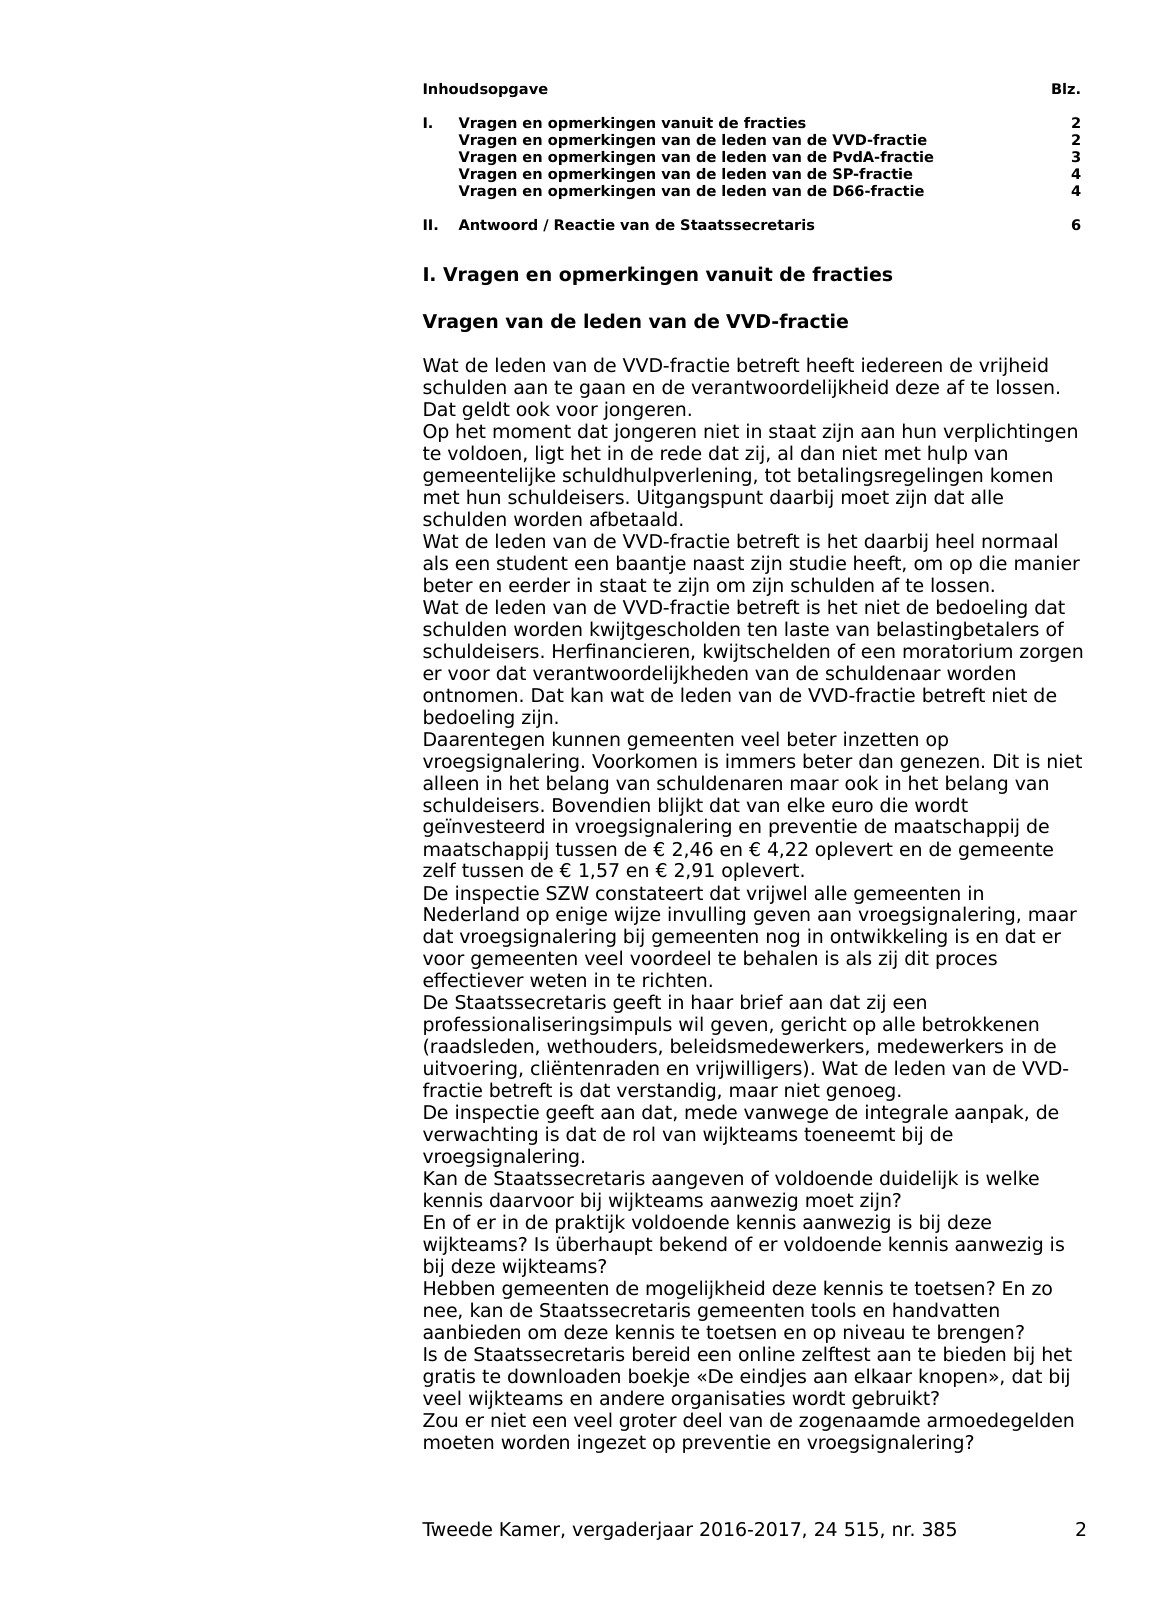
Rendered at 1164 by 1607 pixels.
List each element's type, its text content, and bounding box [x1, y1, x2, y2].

text De inspectie SZW constateert dat vrijwel alle gemeenten in Nederland op enige wijze invulling geven aan vroegsignalering, maar dat vroegsignalering bij gemeenten nog in ontwikkeling is en dat er voor gemeenten veel voordeel te behalen is als zij dit proces effectiever weten in te richten. [422, 882, 1087, 992]
table_cell [422, 183, 452, 200]
table_cell [1026, 98, 1087, 115]
text Hebben gemeenten de mogelijkheid deze kennis te toetsen? En zo nee, kan de Staatssecretaris gemeenten tools en handvatten aanbieden om deze kennis te toetsen en op niveau te brengen? [422, 1278, 1087, 1344]
text En of er in de praktijk voldoende kennis aanwezig is bij deze wijkteams? Is überhaupt bekend of er voldoende kennis aanwezig is bij deze wijkteams? [422, 1212, 1087, 1278]
table_cell [422, 149, 452, 166]
table_header Inhoudsopgave [422, 81, 1026, 98]
table_cell Vragen en opmerkingen van de leden van de D66-fractie [453, 183, 1026, 200]
table_cell Vragen en opmerkingen vanuit de fracties [453, 115, 1026, 132]
subtitle I. Vragen en opmerkingen vanuit de fracties [422, 264, 1087, 286]
table_cell 3 [1026, 149, 1087, 166]
text Op het moment dat jongeren niet in staat zijn aan hun verplichtingen te voldoen, ligt het in de rede dat zij, al dan niet met hulp van gemeentelijke schuldhulpverlening, tot betalingsregelingen komen met hun schuldeisers. Uitgangspunt daarbij moet zijn dat alle schulden worden afbetaald. [422, 421, 1087, 531]
table_cell 6 [1026, 217, 1087, 234]
table_cell II. [422, 217, 452, 234]
text De Staatssecretaris geeft in haar brief aan dat zij een professionaliseringsimpuls wil geven, gericht op alle betrokkenen (raadsleden, wethouders, beleidsmedewerkers, medewerkers in de uitvoering, cliëntenraden en vrijwilligers). Wat de leden van de VVD-fractie betreft is dat verstandig, maar niet genoeg. [422, 992, 1087, 1102]
subtitle Vragen van de leden van de VVD-fractie [422, 311, 1087, 333]
text Wat de leden van de VVD-fractie betreft is het niet de bedoeling dat schulden worden kwijtgescholden ten laste van belastingbetalers of schuldeisers. Herfinancieren, kwijtschelden of een moratorium zorgen er voor dat verantwoordelijkheden van de schuldenaar worden ontnomen. Dat kan wat de leden van de VVD-fractie betreft niet de bedoeling zijn. [422, 597, 1087, 728]
table_cell 2 [1026, 115, 1087, 132]
text Is de Staatssecretaris bereid een online zelftest aan te bieden bij het gratis te downloaden boekje «De eindjes aan elkaar knopen», dat bij veel wijkteams en andere organisaties wordt gebruikt? [422, 1344, 1087, 1410]
text Kan de Staatssecretaris aangeven of voldoende duidelijk is welke kennis daarvoor bij wijkteams aanwezig moet zijn? [422, 1168, 1087, 1212]
text De inspectie geeft aan dat, mede vanwege de integrale aanpak, de verwachting is dat de rol van wijkteams toeneemt bij de vroegsignalering. [422, 1102, 1087, 1168]
table_cell 4 [1026, 183, 1087, 200]
table_header Blz. [1026, 81, 1087, 98]
table_cell Vragen en opmerkingen van de leden van de SP-fractie [453, 166, 1026, 183]
table_cell Vragen en opmerkingen van de leden van de PvdA-fractie [453, 149, 1026, 166]
table_cell [422, 98, 1026, 115]
table_cell [422, 200, 452, 217]
table_cell Antwoord / Reactie van de Staatssecretaris [453, 217, 1026, 234]
text Wat de leden van de VVD-fractie betreft is het daarbij heel normaal als een student een baantje naast zijn studie heeft, om op die manier beter en eerder in staat te zijn om zijn schulden af te lossen. [422, 531, 1087, 597]
table_cell [422, 166, 452, 183]
text Daarentegen kunnen gemeenten veel beter inzetten op vroegsignalering. Voorkomen is immers beter dan genezen. Dit is niet alleen in het belang van schuldenaren maar ook in het belang van schuldeisers. Bovendien blijkt dat van elke euro die wordt geïnvesteerd in vroegsignalering en preventie de maatschappij de maatschappij tussen de € 2,46 en € 4,22 oplevert en de gemeente zelf tussen de € 1,57 en € 2,91 oplevert. [422, 728, 1087, 882]
table_cell [1026, 200, 1087, 217]
text Zou er niet een veel groter deel van de zogenaamde armoedegelden moeten worden ingezet op preventie en vroegsignalering? [422, 1410, 1087, 1454]
table_cell [422, 132, 452, 149]
table_cell [453, 200, 1026, 217]
table_cell 2 [1026, 132, 1087, 149]
text Wat de leden van de VVD-fractie betreft heeft iedereen de vrijheid schulden aan te gaan en de verantwoordelijkheid deze af te lossen. Dat geldt ook voor jongeren. [422, 355, 1087, 421]
table_cell 4 [1026, 166, 1087, 183]
table_cell Vragen en opmerkingen van de leden van de VVD-fractie [453, 132, 1026, 149]
table_cell I. [422, 115, 452, 132]
